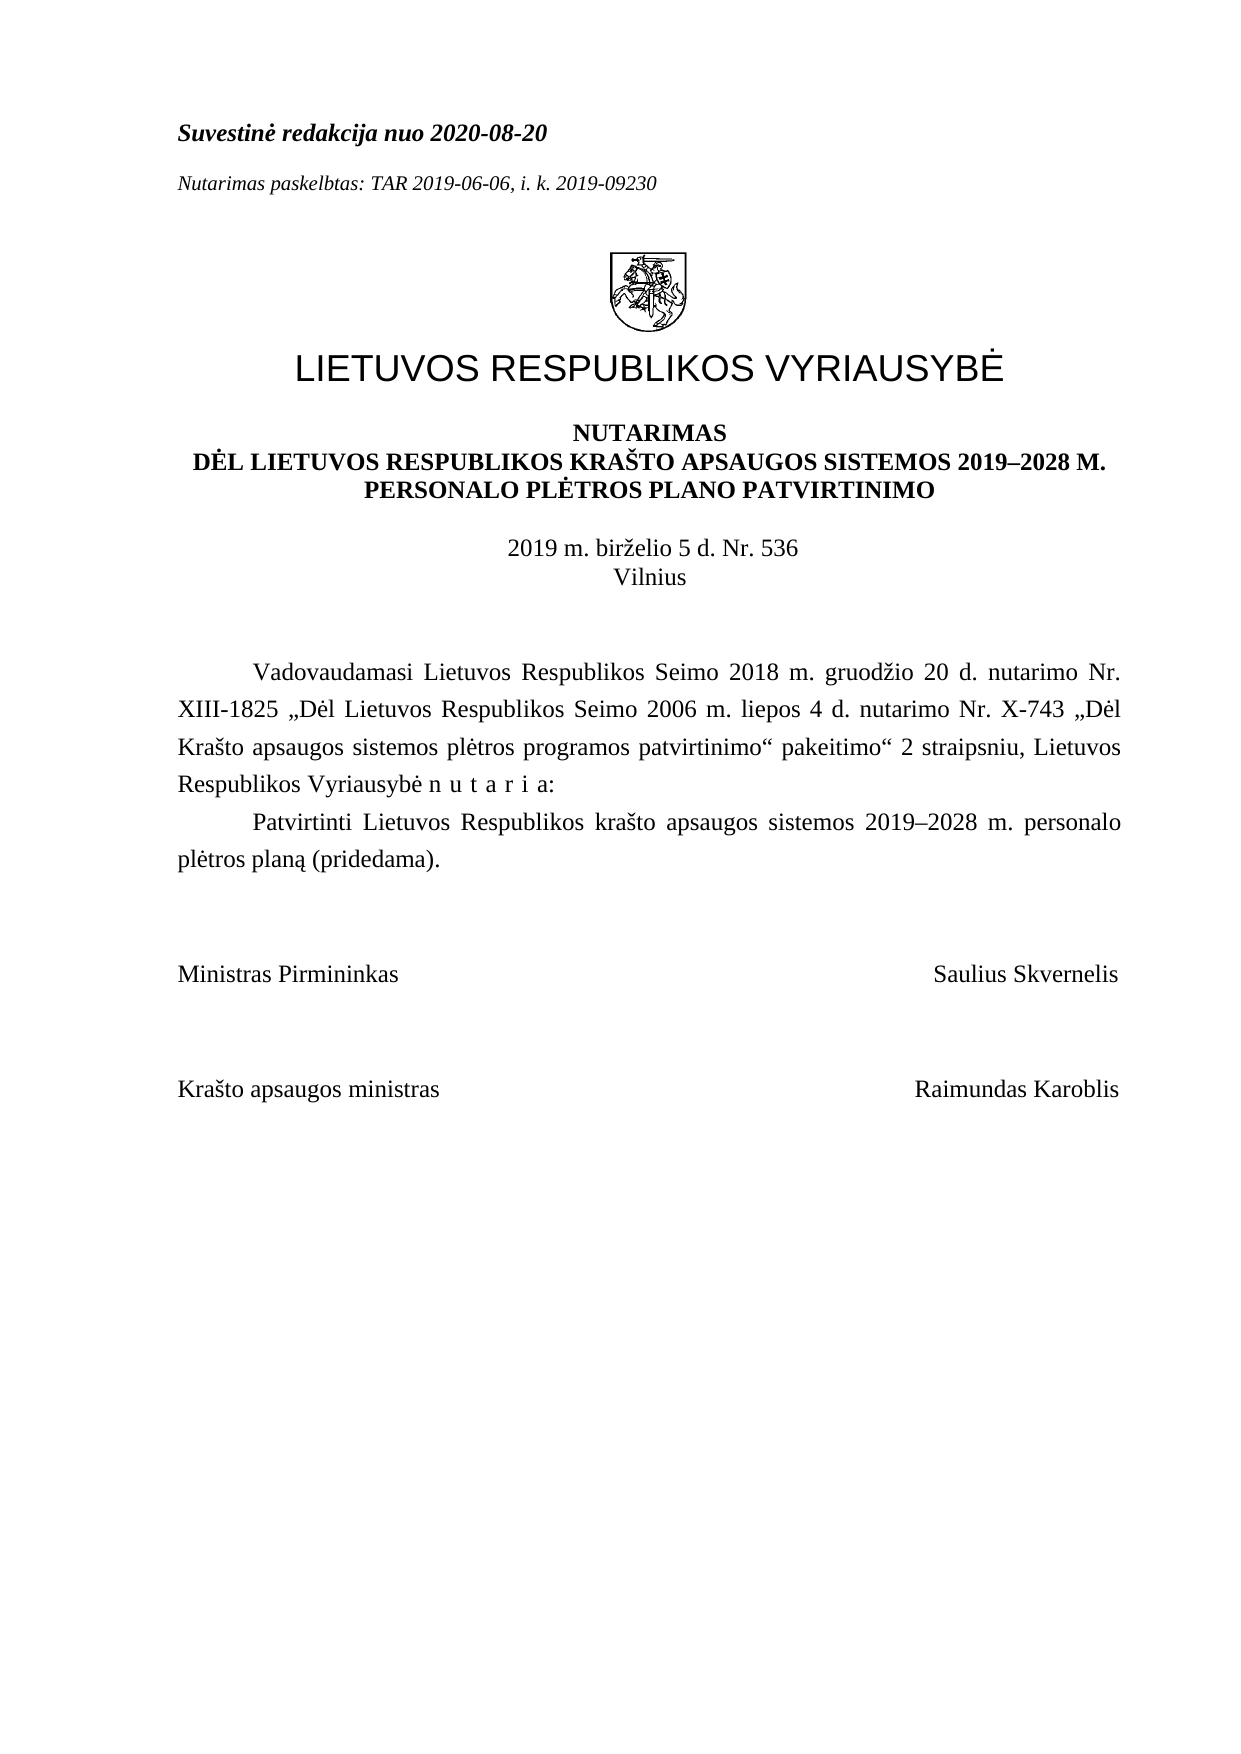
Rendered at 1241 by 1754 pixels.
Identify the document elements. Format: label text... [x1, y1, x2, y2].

text Suvestinė redakcija nuo 2020-08-20 [177, 118, 1122, 147]
text Ministras Pirmininkas Saulius Skvernelis [177, 959, 1122, 988]
text Vilnius [177, 562, 1122, 591]
text Patvirtinti Lietuvos Respublikos krašto apsaugos sistemos 2019–2028 m. personalo plėtros planą (pridedama). [177, 798, 1122, 873]
text 2019 m. birželio 5 d. Nr. 536 [177, 533, 1122, 562]
text Vadovaudamasi Lietuvos Respublikos Seimo 2018 m. gruodžio 20 d. nutarimo Nr. XIII-1825 „Dėl Lietuvos Respublikos Seimo 2006 m. liepos 4 d. nutarimo Nr. X-743 „Dėl Krašto apsaugos sistemos plėtros programos patvirtinimo“ pakeitimo“ 2 straipsniu, Lietuvos Respublikos Vyriausybė nutaria: [177, 648, 1122, 798]
text DĖL LIETUVOS RESPUBLIKOS KRAŠTO APSAUGOS SISTEMOS 2019–2028 m. PERSONALO PLĖTROS PLANO PATVIRTINIMO [177, 447, 1122, 504]
text Krašto apsaugos ministras Raimundas Karoblis [177, 1074, 1122, 1103]
text nutarimas [177, 418, 1122, 447]
text Nutarimas paskelbtas: TAR 2019-06-06, i. k. 2019-09230 [177, 171, 1122, 195]
text Lietuvos Respublikos Vyriausybė [177, 346, 1122, 389]
